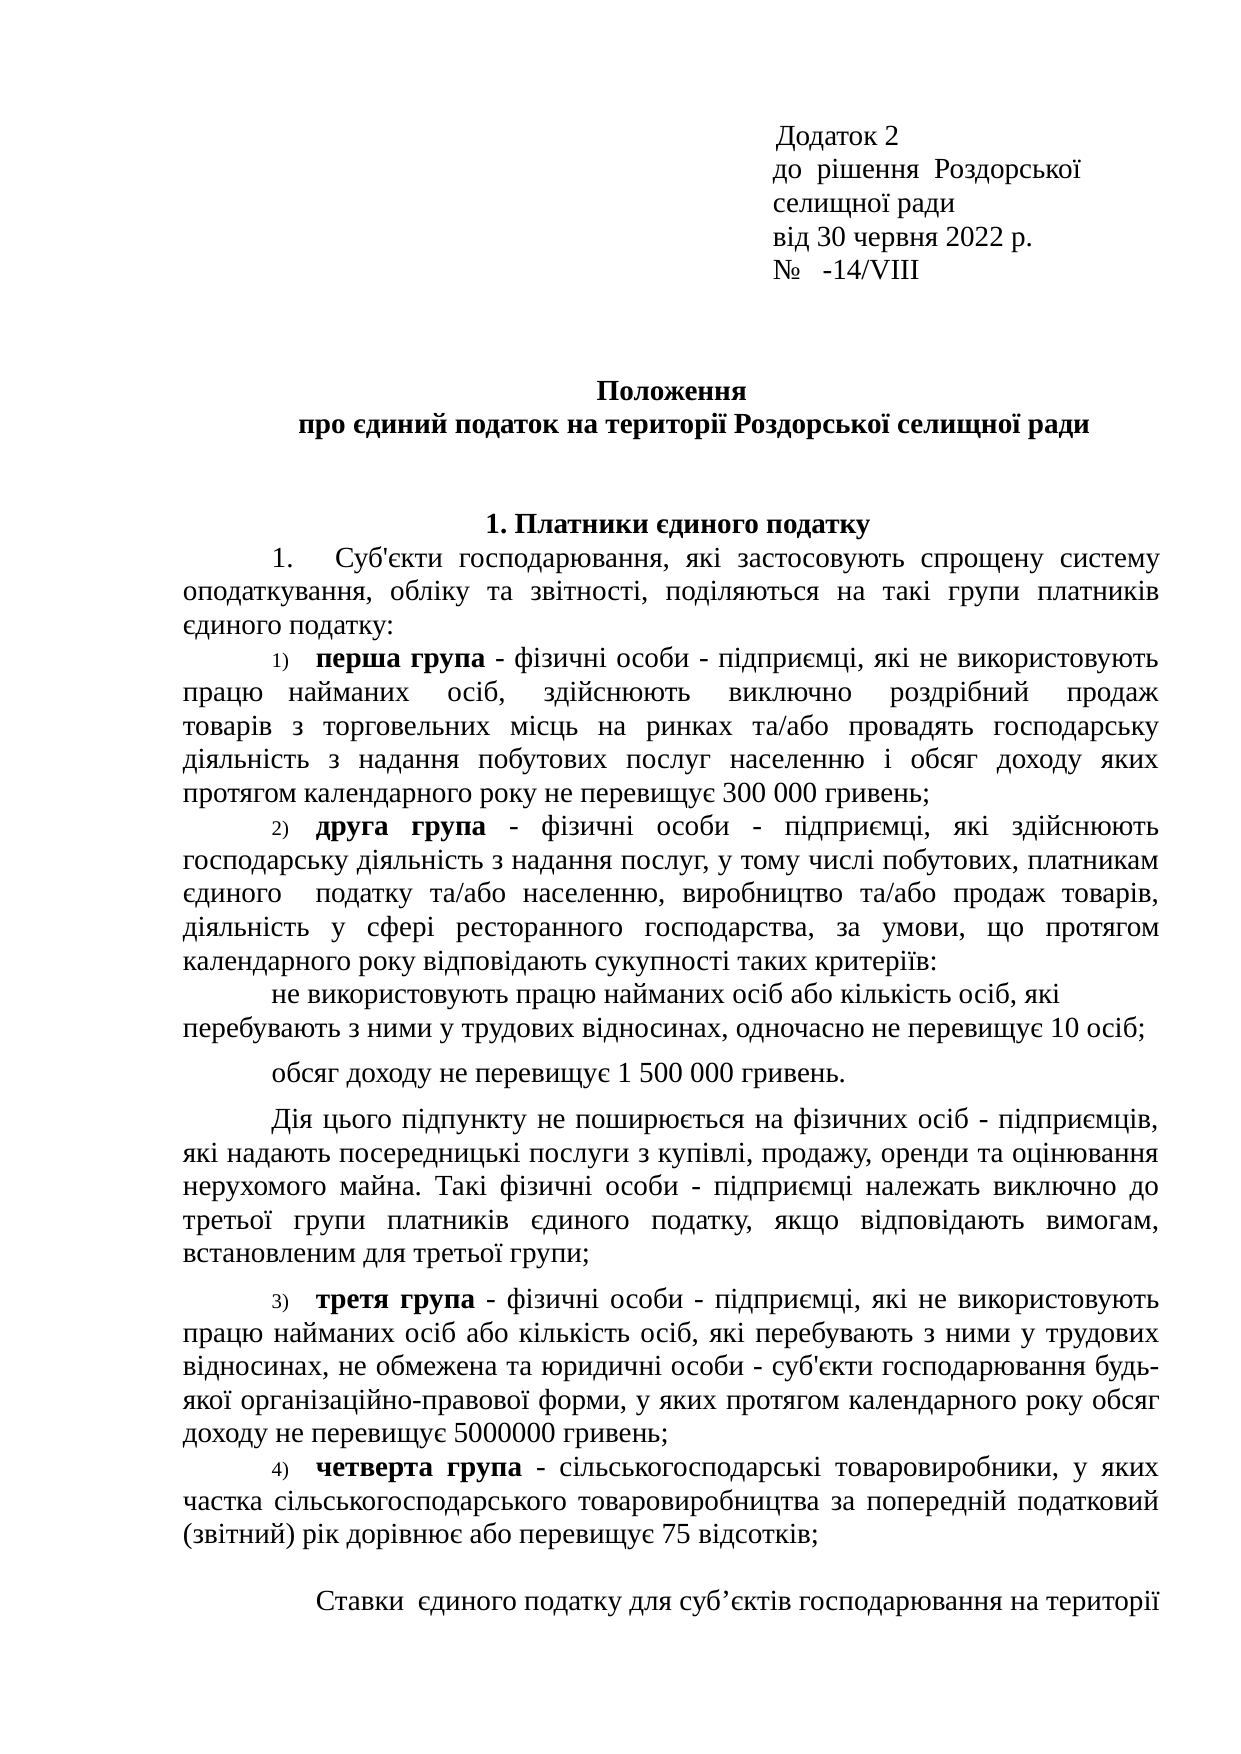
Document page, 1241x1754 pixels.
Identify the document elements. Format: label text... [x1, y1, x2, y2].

subtitle Положення про єдиний податок на території Роздорської селищної ради [170, 373, 1173, 440]
list четверта група - сільськогосподарські товаровиробники, у яких частка сільськогосподарського товаровиробництва за попередній податковий (звітний) рік дорівнює або перевищує 75 відсотків; [183, 1449, 1159, 1550]
list третя група - фізичні особи - підприємці, які не використовують працю найманих осіб або кількість осіб, які перебувають з ними у трудових відносинах, не обмежена та юридичні особи - суб'єкти господарювання будь-якої організаційно-правової форми, у яких протягом календарного року обсяг доходу не перевищує 5000000 гривень; [183, 1281, 1160, 1449]
text Ставки єдиного податку для суб’єктів господарювання на території [183, 1583, 1159, 1617]
text обсяг доходу не перевищує 1 500 000 гривень. [271, 1056, 1173, 1089]
text Додаток 2 [170, 118, 1173, 152]
list перша група - фізичні особи - підприємці, які не використовують працю найманих осіб, здійснюють виключно роздрібний продаж товарів з торговельних місць на ринках та/або провадять господарську діяльність з надання побутових послуг населенню і обсяг доходу яких протягом календарного року не перевищує 300 000 гривень; [183, 641, 1160, 808]
text Дія цього підпункту не поширюється на фізичних осіб - підприємців, які надають посередницькі послуги з купівлі, продажу, оренди та оцінювання нерухомого майна. Такі фізичні особи - підприємці належать виключно до третьої групи платників єдиного податку, якщо відповідають вимогам, встановленим для третьої групи; [183, 1101, 1160, 1269]
text не використовують працю найманих осіб або кількість осіб, які перебувають з ними у трудових відносинах, одночасно не перевищує 10 осіб; [183, 976, 1159, 1043]
text до рішення Роздорської селищної ради від 30 червня 2022 р. № -14/VІІІ [773, 152, 1124, 286]
list друга група - фізичні особи - підприємці, які здійснюють господарську діяльність з надання послуг, у тому числі побутових, платникам єдиного податку та/або населенню, виробництво та/або продаж товарів, діяльність у сфері ресторанного господарства, за умови, що протягом календарного року відповідають сукупності таких критеріїв: [183, 808, 1160, 976]
list 1. Платники єдиного податку [183, 506, 1173, 540]
list Суб'єкти господарювання, які застосовують спрощену систему оподаткування, обліку та звітності, поділяються на такі групи платників єдиного податку: [183, 540, 1161, 640]
